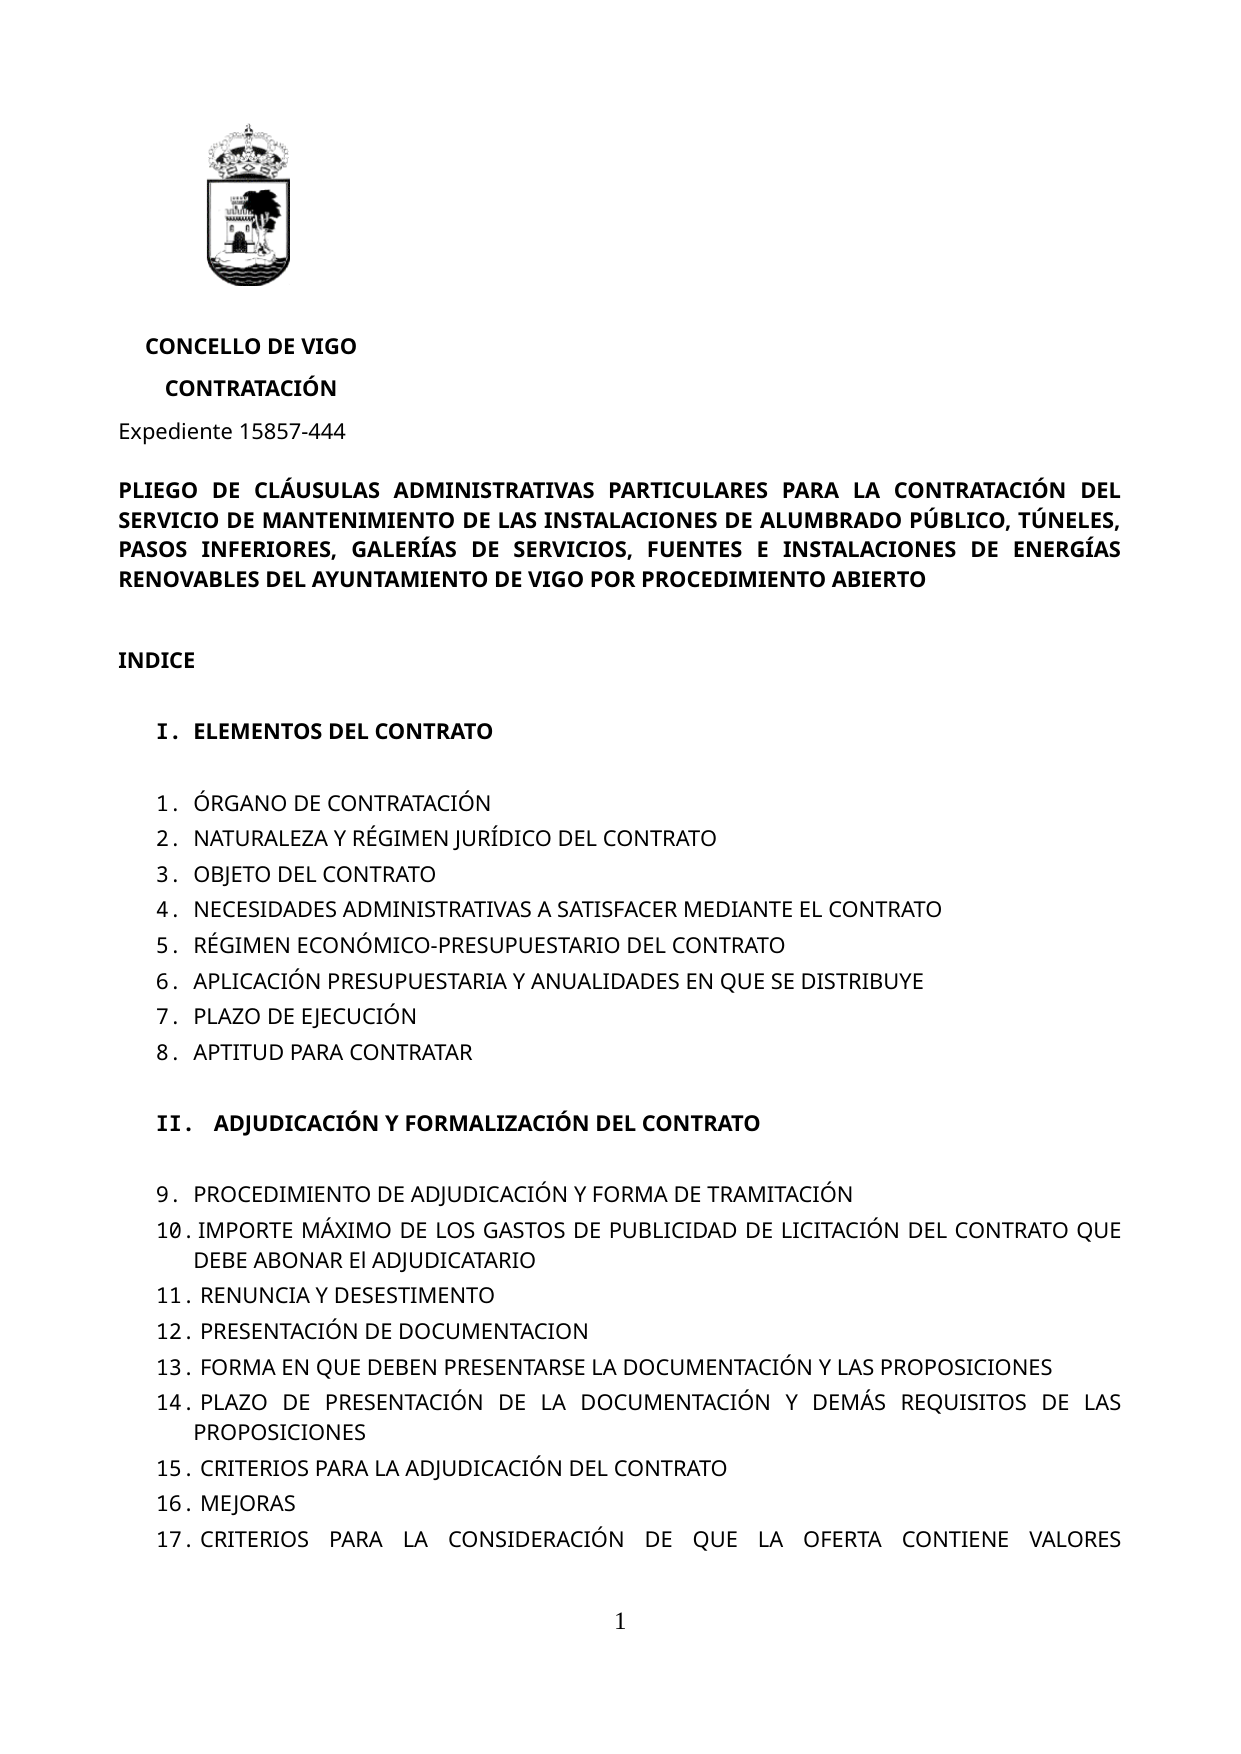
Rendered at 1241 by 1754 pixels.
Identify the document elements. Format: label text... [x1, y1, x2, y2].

list PROCEDIMIENTO DE ADJUDICACIÓN Y FORMA DE TRAMITACIÓN [156, 1179, 1122, 1209]
list PRESENTACIÓN DE DOCUMENTACION [156, 1316, 1122, 1346]
list CRITERIOS PARA LA CONSIDERACIÓN DE QUE LA OFERTA CONTIENE VALORES [156, 1524, 1122, 1554]
list ÓRGANO DE CONTRATACIÓN [156, 788, 1122, 817]
list RENUNCIA Y DESESTIMENTO [156, 1281, 1122, 1310]
list OBJETO DEL CONTRATO [156, 859, 1122, 889]
list ADJUDICACIÓN Y FORMALIZACIÓN DEL CONTRATO [156, 1108, 1122, 1138]
list APLICACIÓN PRESUPUESTARIA Y ANUALIDADES EN QUE SE DISTRIBUYE [156, 966, 1122, 996]
text PLIEGO DE CLÁUSULAS ADMINISTRATIVAS PARTICULARES PARA LA CONTRATACIÓN DEL SERVICIO DE MANTENIMIENTO DE LAS INSTALACIONES DE ALUMBRADO PÚBLICO, TÚNELES, PASOS INFERIORES, GALERÍAS DE SERVICIOS, FUENTES E INSTALACIONES DE ENERGÍAS RENOVABLES DEL AYUNTAMIENTO DE VIGO POR PROCEDIMIENTO ABIERTO [118, 475, 1122, 594]
picture [206, 123, 290, 286]
list NATURALEZA Y RÉGIMEN JURÍDICO DEL CONTRATO [156, 823, 1122, 853]
list PLAZO DE EJECUCIÓN [156, 1001, 1122, 1031]
list ELEMENTOS DEL CONTRATO [156, 716, 1122, 746]
list FORMA EN QUE DEBEN PRESENTARSE LA DOCUMENTACIÓN Y LAS PROPOSICIONES [156, 1352, 1122, 1382]
list CRITERIOS PARA LA ADJUDICACIÓN DEL CONTRATO [156, 1453, 1122, 1483]
list IMPORTE MÁXIMO DE LOS GASTOS DE PUBLICIDAD DE LICITACIÓN DEL CONTRATO QUE DEBE ABONAR El ADJUDICATARIO [156, 1215, 1122, 1275]
list PLAZO DE PRESENTACIÓN DE LA DOCUMENTACIÓN Y DEMÁS REQUISITOS DE LAS PROPOSICIONES [156, 1387, 1122, 1447]
list RÉGIMEN ECONÓMICO-PRESUPUESTARIO DEL CONTRATO [156, 930, 1122, 960]
list NECESIDADES ADMINISTRATIVAS A SATISFACER MEDIANTE EL CONTRATO [156, 894, 1122, 924]
list MEJORAS [156, 1488, 1122, 1518]
text INDICE [118, 645, 1122, 675]
list APTITUD PARA CONTRATAR [156, 1037, 1122, 1067]
